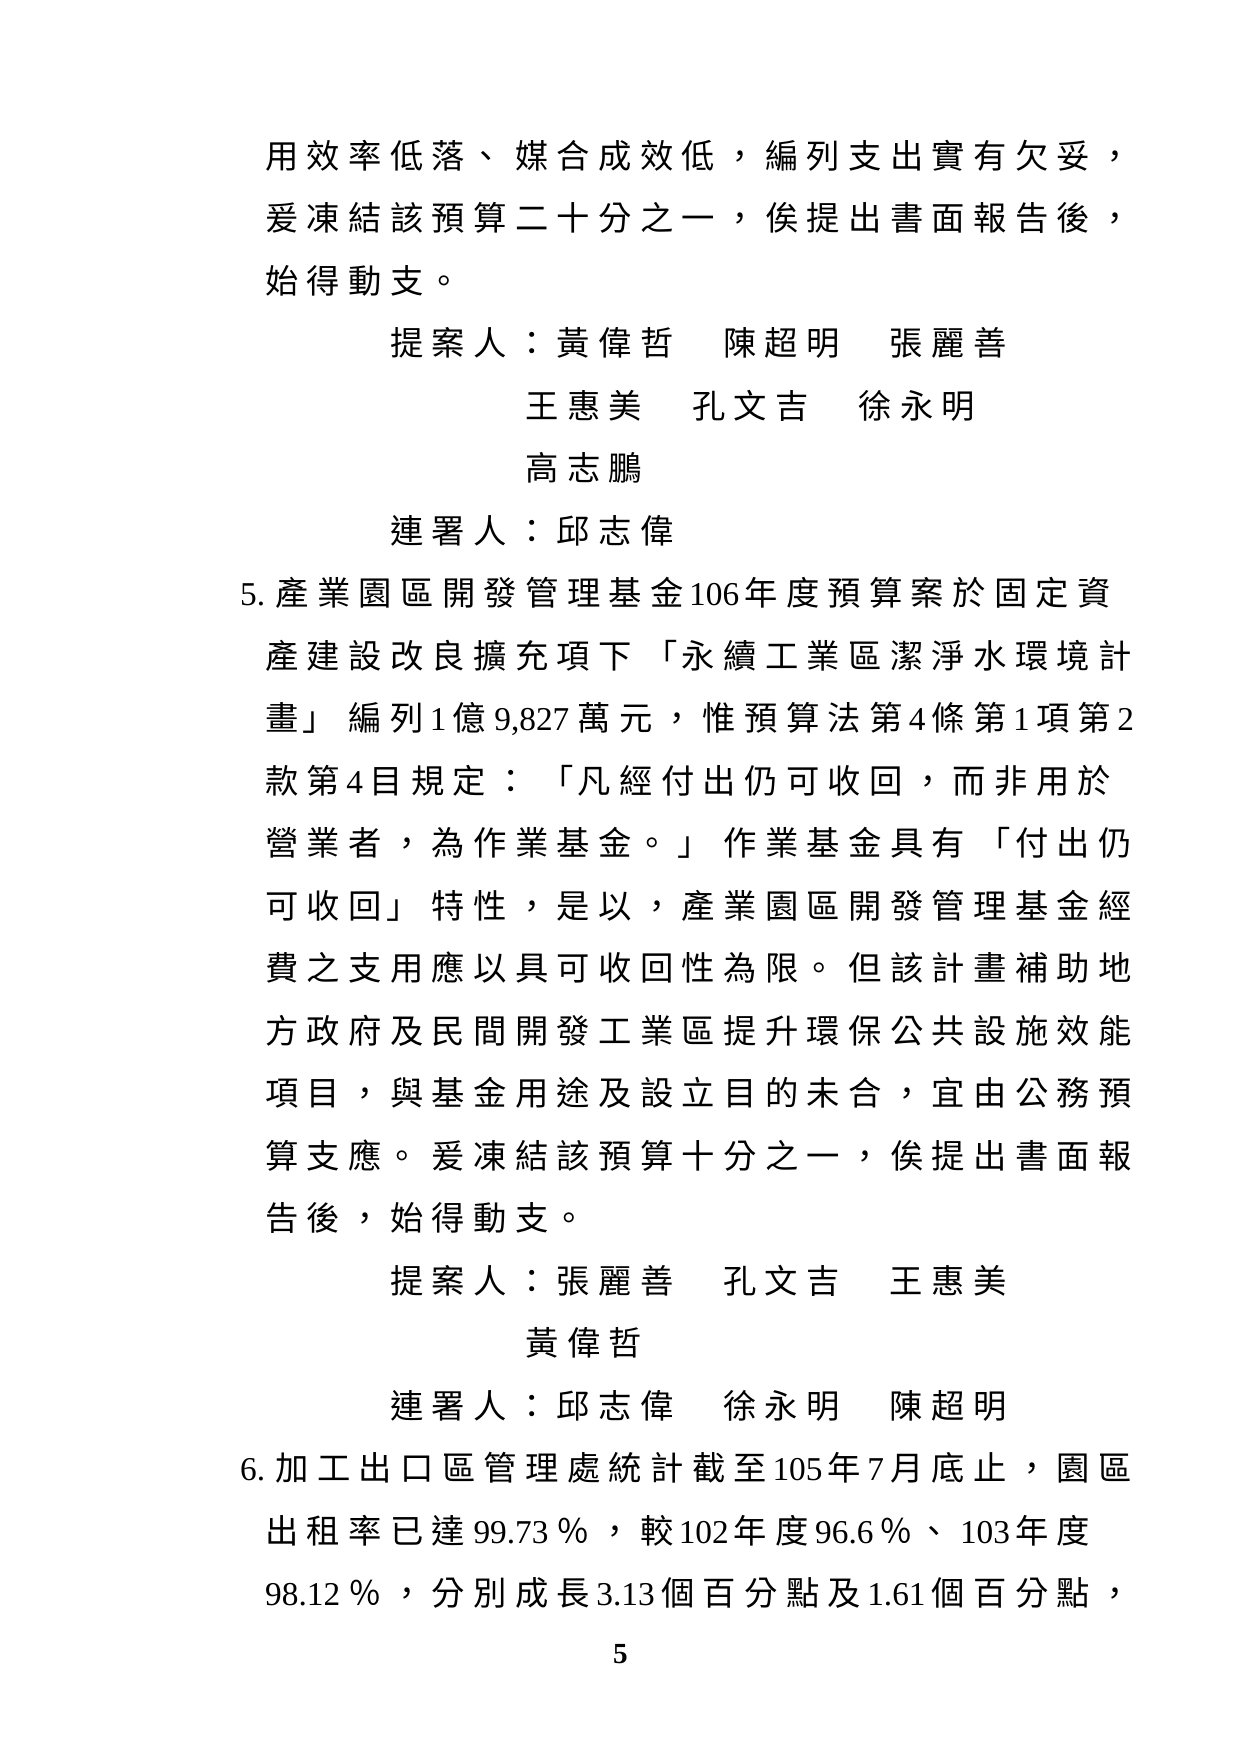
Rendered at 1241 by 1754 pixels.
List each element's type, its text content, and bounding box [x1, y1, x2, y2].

list 加工出口區管理處統計截至105年7月底止，園區出租率已達99.73％，較102年度96.6％、103年度98.12％，分別成長3.13個百分點及1.61個百分點， [231, 1425, 1136, 1612]
text 連署人：邱志偉 徐永明 陳超明 [382, 1362, 1032, 1425]
list 用效率低落、媒合成效低，編列支出實有欠妥，爰凍結該預算二十分之一，俟提出書面報告後，始得動支。 [231, 112, 1136, 300]
text 提案人：黃偉哲 陳超明 張麗善 王惠美 孔文吉 徐永明 高志鵬 [382, 300, 1032, 487]
list 產業園區開發管理基金106年度預算案於固定資產建設改良擴充項下「永續工業區潔淨水環境計畫」編列1億9,827萬元，惟預算法第4條第1項第2款第4目規定：「凡經付出仍可收回，而非用於營業者，為作業基金。」作業基金具有「付出仍可收回」特性，是以，產業園區開發管理基金經費之支用應以具可收回性為限。但該計畫補助地方政府及民間開發工業區提升環保公共設施效能項目，與基金用途及設立目的未合，宜由公務預算支應。爰凍結該預算十分之一，俟提出書面報告後，始得動支。 [231, 550, 1136, 1237]
text 連署人：邱志偉 [382, 487, 1032, 550]
text 提案人：張麗善 孔文吉 王惠美 黃偉哲 [382, 1237, 1032, 1362]
